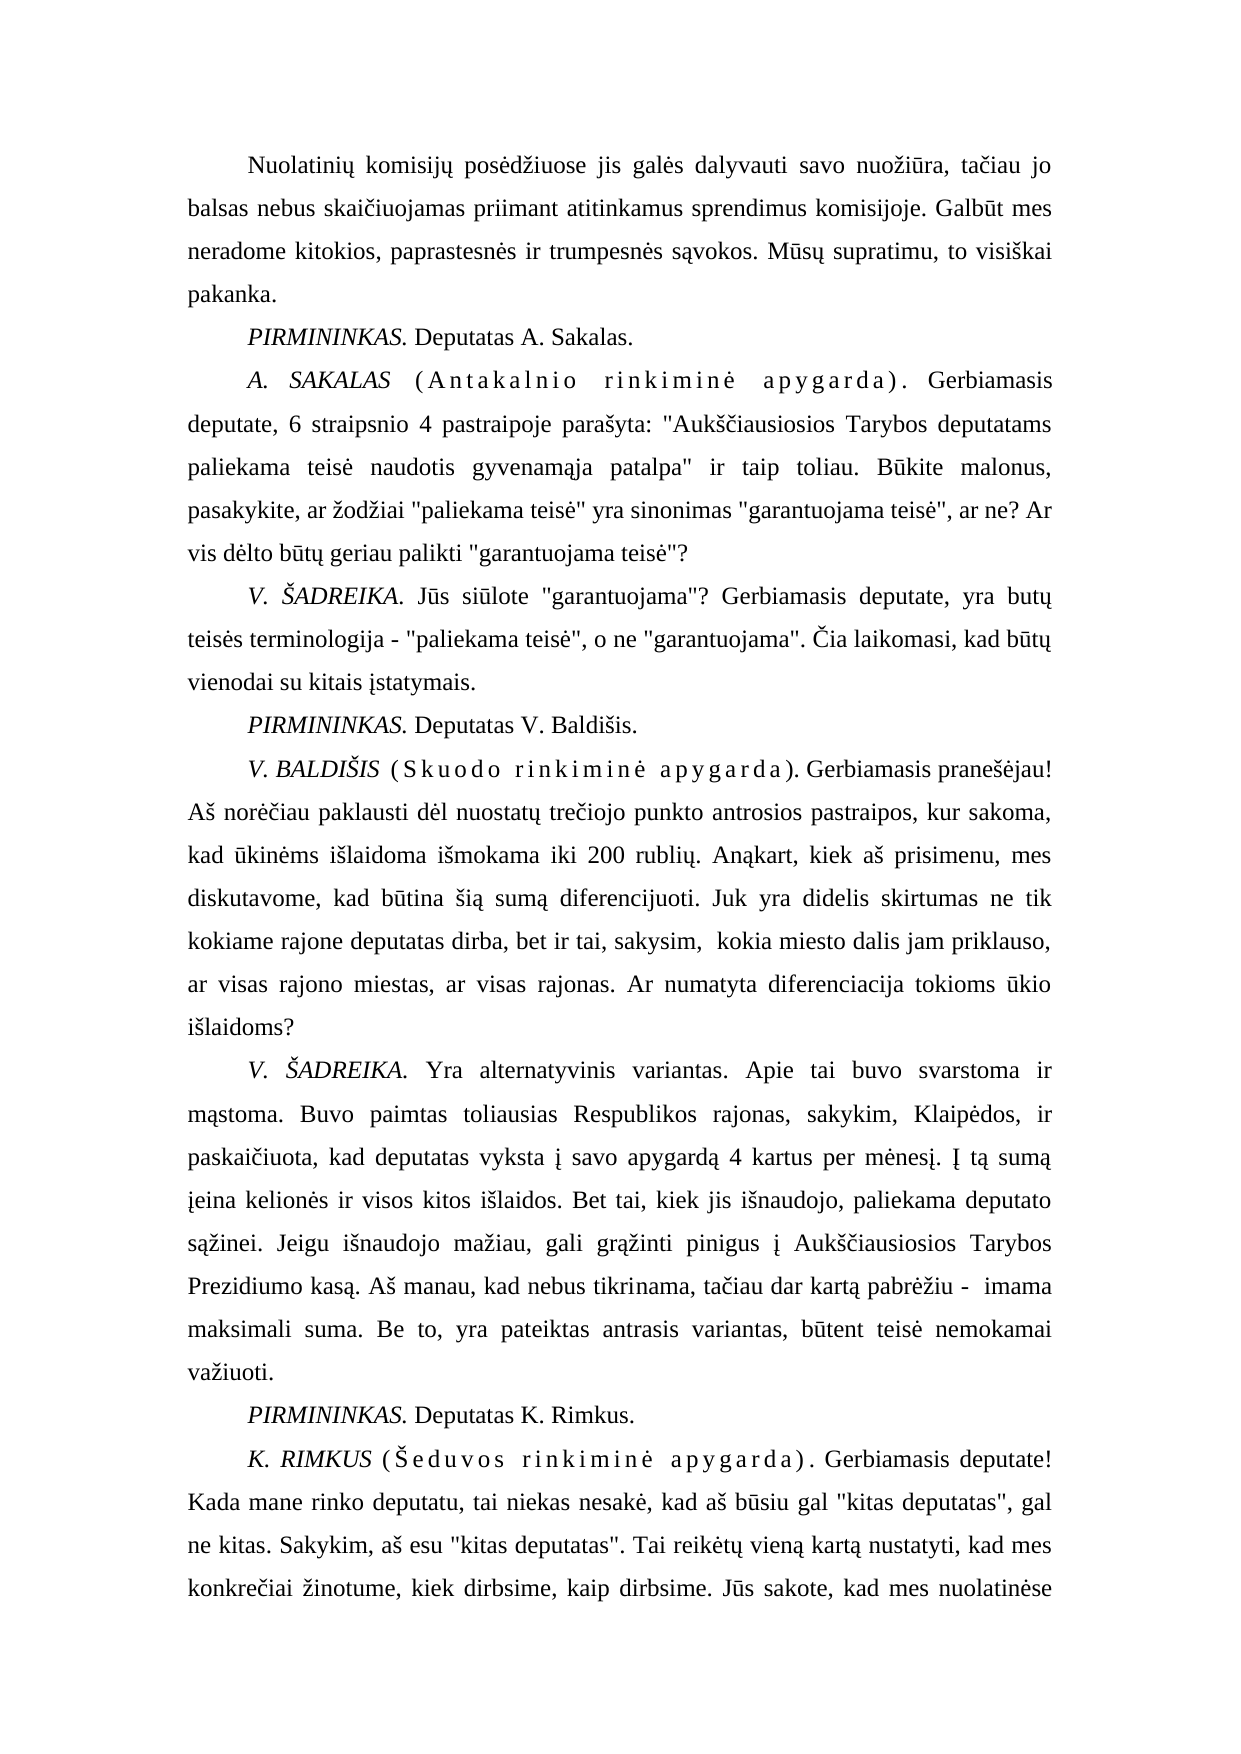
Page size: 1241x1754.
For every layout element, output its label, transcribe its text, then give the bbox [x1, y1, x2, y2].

text A. Sakalas (Antakalnio rinkiminė apygarda). Gerbiamasis deputate, 6 straipsnio 4 pastraipoje parašyta: "Aukščiausiosios Tarybos deputatams paliekama teisė naudotis gyvenamąja patalpa" ir taip toliau. Būkite malonus, pasakykite, ar žodžiai "paliekama teisė" yra sinonimas "garantuojama teisė", ar ne? Ar vis dėlto būtų geriau palikti "garantuojama teisė"? [187, 366, 1053, 567]
text V. Baldišis (Skuodo rinkiminė apygarda). Gerbiamasis pranešėjau! Aš norėčiau paklausti dėl nuostatų trečiojo punkto antrosios pastraipos, kur sakoma, kad ūkinėms išlaidoma išmokama iki 200 rublių. Anąkart, kiek aš prisimenu, mes diskutavome, kad būtina šią sumą diferencijuoti. Juk yra didelis skirtumas ne tik kokiame rajone deputatas dirba, bet ir tai, sakysim, kokia miesto dalis jam priklauso, ar visas rajono miestas, ar visas rajonas. Ar numatyta diferenciacija tokioms ūkio išlaidoms? [187, 754, 1053, 1041]
text V. Šadreika. Yra alternatyvinis variantas. Apie tai buvo svarstoma ir mąstoma. Buvo paimtas toliausias Respublikos rajonas, sakykim, Klaipėdos, ir paskaičiuota, kad deputatas vyksta į savo apygardą 4 kartus per mėnesį. Į tą sumą įeina kelionės ir visos kitos išlaidos. Bet tai, kiek jis išnaudojo, paliekama deputato sąžinei. Jeigu išnaudojo mažiau, gali grąžinti pinigus į Aukščiausiosios Tarybos Prezidiumo kasą. Aš manau, kad nebus tikri­nama, tačiau dar kartą pabrėžiu - imama maksimali suma. Be to, yra pateiktas antrasis variantas, būtent teisė nemokamai važiuoti. [187, 1056, 1053, 1386]
text Pirmininkas. Deputatas K. Rimkus. [187, 1401, 1053, 1429]
text Nuolatinių komisijų posėdžiuose jis galės dalyvauti savo nuožiūra, tačiau jo balsas nebus skaičiuojamas priimant atitinkamus sprendimus komisijoje. Galbūt mes neradome kitokios, paprastesnės ir trumpesnės sąvokos. Mūsų supratimu, to visiškai pakanka. [187, 150, 1053, 308]
text V. Šadreika. Jūs siūlote "garantuojama"? Gerbiamasis deputate, yra butų teisės terminologija - "paliekama teisė", o ne "garantuojama". Čia laikomasi, kad būtų vienodai su kitais įstatymais. [187, 581, 1053, 696]
text Pirmininkas. Deputatas A. Sakalas. [187, 322, 1053, 351]
text Pirmininkas. Deputatas V. Baldišis. [187, 711, 1053, 739]
text K. Rimkus (Šeduvos rinkiminė apygarda). Ger­biamasis deputate! Kada mane rinko deputatu, tai niekas nesakė, kad aš būsiu gal "kitas deputatas", gal ne kitas. Sakykim, aš esu "kitas deputatas". Tai reikėtų vieną kartą nustatyti, kad mes konkrečiai žinotume, kiek dirbsime, kaip dirbsime. Jūs sakote, kad mes nuolatinėse [187, 1444, 1053, 1602]
